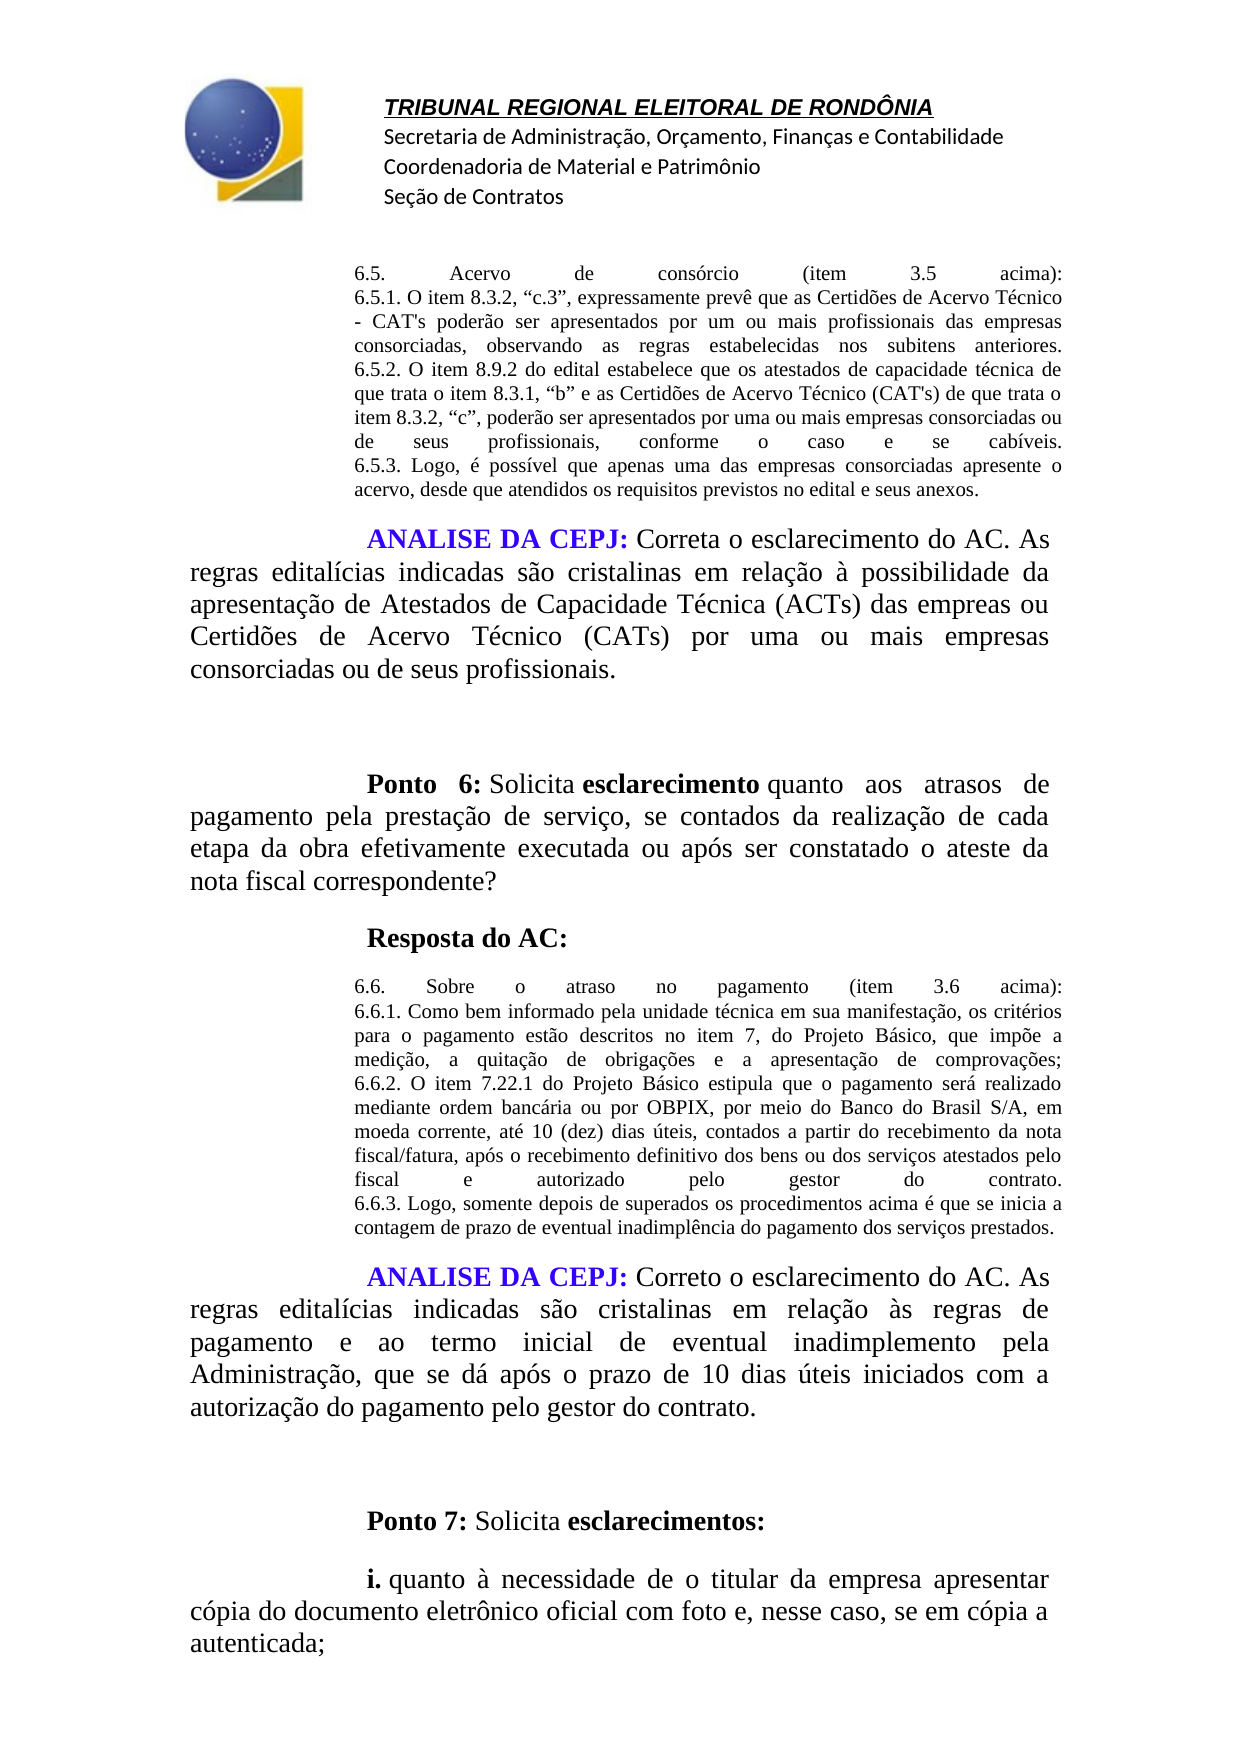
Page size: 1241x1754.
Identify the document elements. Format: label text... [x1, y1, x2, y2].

text i. quanto à necessidade de o titular da empresa apresentar cópia do documento eletrônico oficial com foto e, nesse caso, se em cópia a autenticada; [190, 1562, 1051, 1659]
text 6.6. Sobre o atraso no pagamento (item 3.6 acima): 6.6.1. Como bem informado pela unidade técnica em sua manifestação, os critérios para o pagamento estão descritos no item 7, do Projeto Básico, que impõe a medição, a quitação de obrigações e a apresentação de comprovações; 6.6.2. O item 7.22.1 do Projeto Básico estipula que o pagamento será realizado mediante ordem bancária ou por OBPIX, por meio do Banco do Brasil S/A, em moeda corrente, até 10 (dez) dias úteis, contados a partir do recebimento da nota fiscal/fatura, após o recebimento definitivo dos bens ou dos serviços atestados pelo fiscal e autorizado pelo gestor do contrato. 6.6.3. Logo, somente depois de superados os procedimentos acima é que se inicia a contagem de prazo de eventual inadimplência do pagamento dos serviços prestados. [354, 974, 1063, 1239]
text 6.5. Acervo de consórcio (item 3.5 acima): 6.5.1. O item 8.3.2, “c.3”, expressamente prevê que as Certidões de Acervo Técnico - CAT's poderão ser apresentados por um ou mais profissionais das empresas consorciadas, observando as regras estabelecidas nos subitens anteriores. 6.5.2. O item 8.9.2 do edital estabelece que os atestados de capacidade técnica de que trata o item 8.3.1, “b” e as Certidões de Acervo Técnico (CAT's) de que trata o item 8.3.2, “c”, poderão ser apresentados por uma ou mais empresas consorciadas ou de seus profissionais, conforme o caso e se cabíveis. 6.5.3. Logo, é possível que apenas uma das empresas consorciadas apresente o acervo, desde que atendidos os requisitos previstos no edital e seus anexos. [354, 261, 1063, 501]
text ANALISE DA CEPJ: Correto o esclarecimento do AC. As regras editalícias indicadas são cristalinas em relação às regras de pagamento e ao termo inicial de eventual inadimplemento pela Administração, que se dá após o prazo de 10 dias úteis iniciados com a autorização do pagamento pelo gestor do contrato. [190, 1260, 1051, 1422]
text Ponto 6: Solicita esclarecimento quanto aos atrasos de pagamento pela prestação de serviço, se contados da realização de cada etapa da obra efetivamente executada ou após ser constatado o ateste da nota fiscal correspondente? [190, 767, 1051, 896]
text ANALISE DA CEPJ: Correta o esclarecimento do AC. As regras editalícias indicadas são cristalinas em relação à possibilidade da apresentação de Atestados de Capacidade Técnica (ACTs) das empreas ou Certidões de Acervo Técnico (CATs) por uma ou mais empresas consorciadas ou de seus profissionais. [190, 522, 1051, 684]
text Resposta do AC: [190, 921, 1051, 954]
text Ponto 7: Solicita esclarecimentos: [190, 1504, 1051, 1537]
